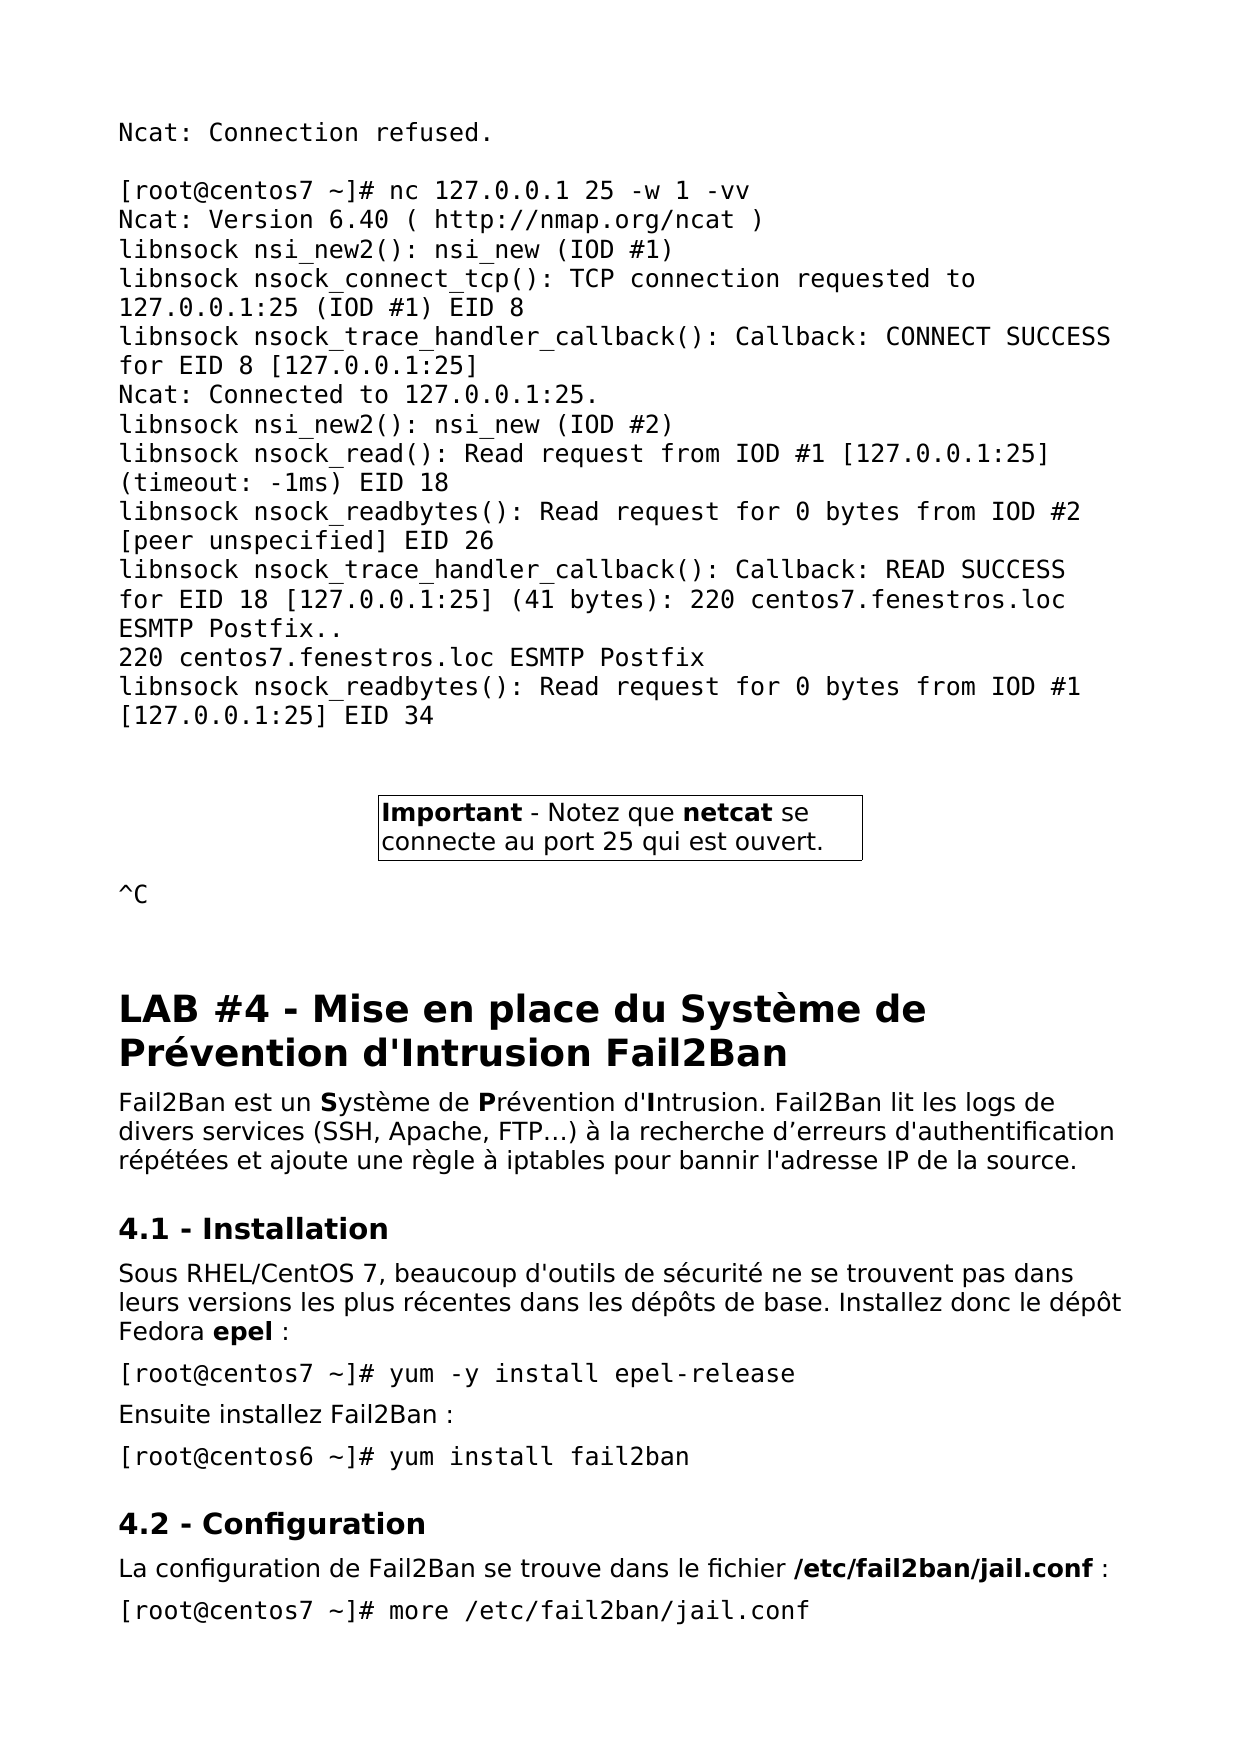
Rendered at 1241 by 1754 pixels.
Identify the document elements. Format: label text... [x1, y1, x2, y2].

text Ensuite installez Fail2Ban : [118, 1400, 1122, 1429]
text Sous RHEL/CentOS 7, beaucoup d'outils de sécurité ne se trouvent pas dans leurs versions les plus récentes dans les dépôts de base. Installez donc le dépôt Fedora epel : [118, 1259, 1122, 1347]
text Fail2Ban est un Système de Prévention d'Intrusion. Fail2Ban lit les logs de divers services (SSH, Apache, FTP…) à la recherche d’erreurs d'authentification répétées et ajoute une règle à iptables pour bannir l'adresse IP de la source. [118, 1088, 1122, 1175]
text La configuration de Fail2Ban se trouve dans le fichier /etc/fail2ban/jail.conf : [118, 1554, 1122, 1583]
text [root@centos6 ~]# yum install fail2ban [118, 1442, 1122, 1471]
subtitle LAB #4 - Mise en place du Système de Prévention d'Intrusion Fail2Ban [118, 988, 1122, 1075]
text Ncat: Connection refused. [root@centos7 ~]# nc 127.0.0.1 25 -w 1 -vv Ncat: Version 6.40 ( http://nmap.org/ncat ) libnsock nsi_new2(): nsi_new (IOD #1) libnsock nsock_connect_tcp(): TCP connection requested to 127.0.0.1:25 (IOD #1) EID 8 libnsock nsock_trace_handler_callback(): Callback: CONNECT SUCCESS for EID 8 [127.0.0.1:25] Ncat: Connected to 127.0.0.1:25. libnsock nsi_new2(): nsi_new (IOD #2) libnsock nsock_read(): Read request from IOD #1 [127.0.0.1:25] (timeout: -1ms) EID 18 libnsock nsock_readbytes(): Read request for 0 bytes from IOD #2 [peer unspecified] EID 26 libnsock nsock_trace_handler_callback(): Callback: READ SUCCESS for EID 18 [127.0.0.1:25] (41 bytes): 220 centos7.fenestros.loc ESMTP Postfix.. 220 centos7.fenestros.loc ESMTP Postfix libnsock nsock_readbytes(): Read request for 0 bytes from IOD #1 [127.0.0.1:25] EID 34 ^C [118, 118, 1122, 909]
text [root@centos7 ~]# more /etc/fail2ban/jail.conf [118, 1596, 1122, 1625]
subtitle 4.1 - Installation [118, 1213, 1122, 1247]
table_header Important - Notez que netcat se connecte au port 25 qui est ouvert. [379, 796, 862, 859]
text [root@centos7 ~]# yum -y install epel-release [118, 1359, 1122, 1388]
subtitle 4.2 - Configuration [118, 1508, 1122, 1542]
